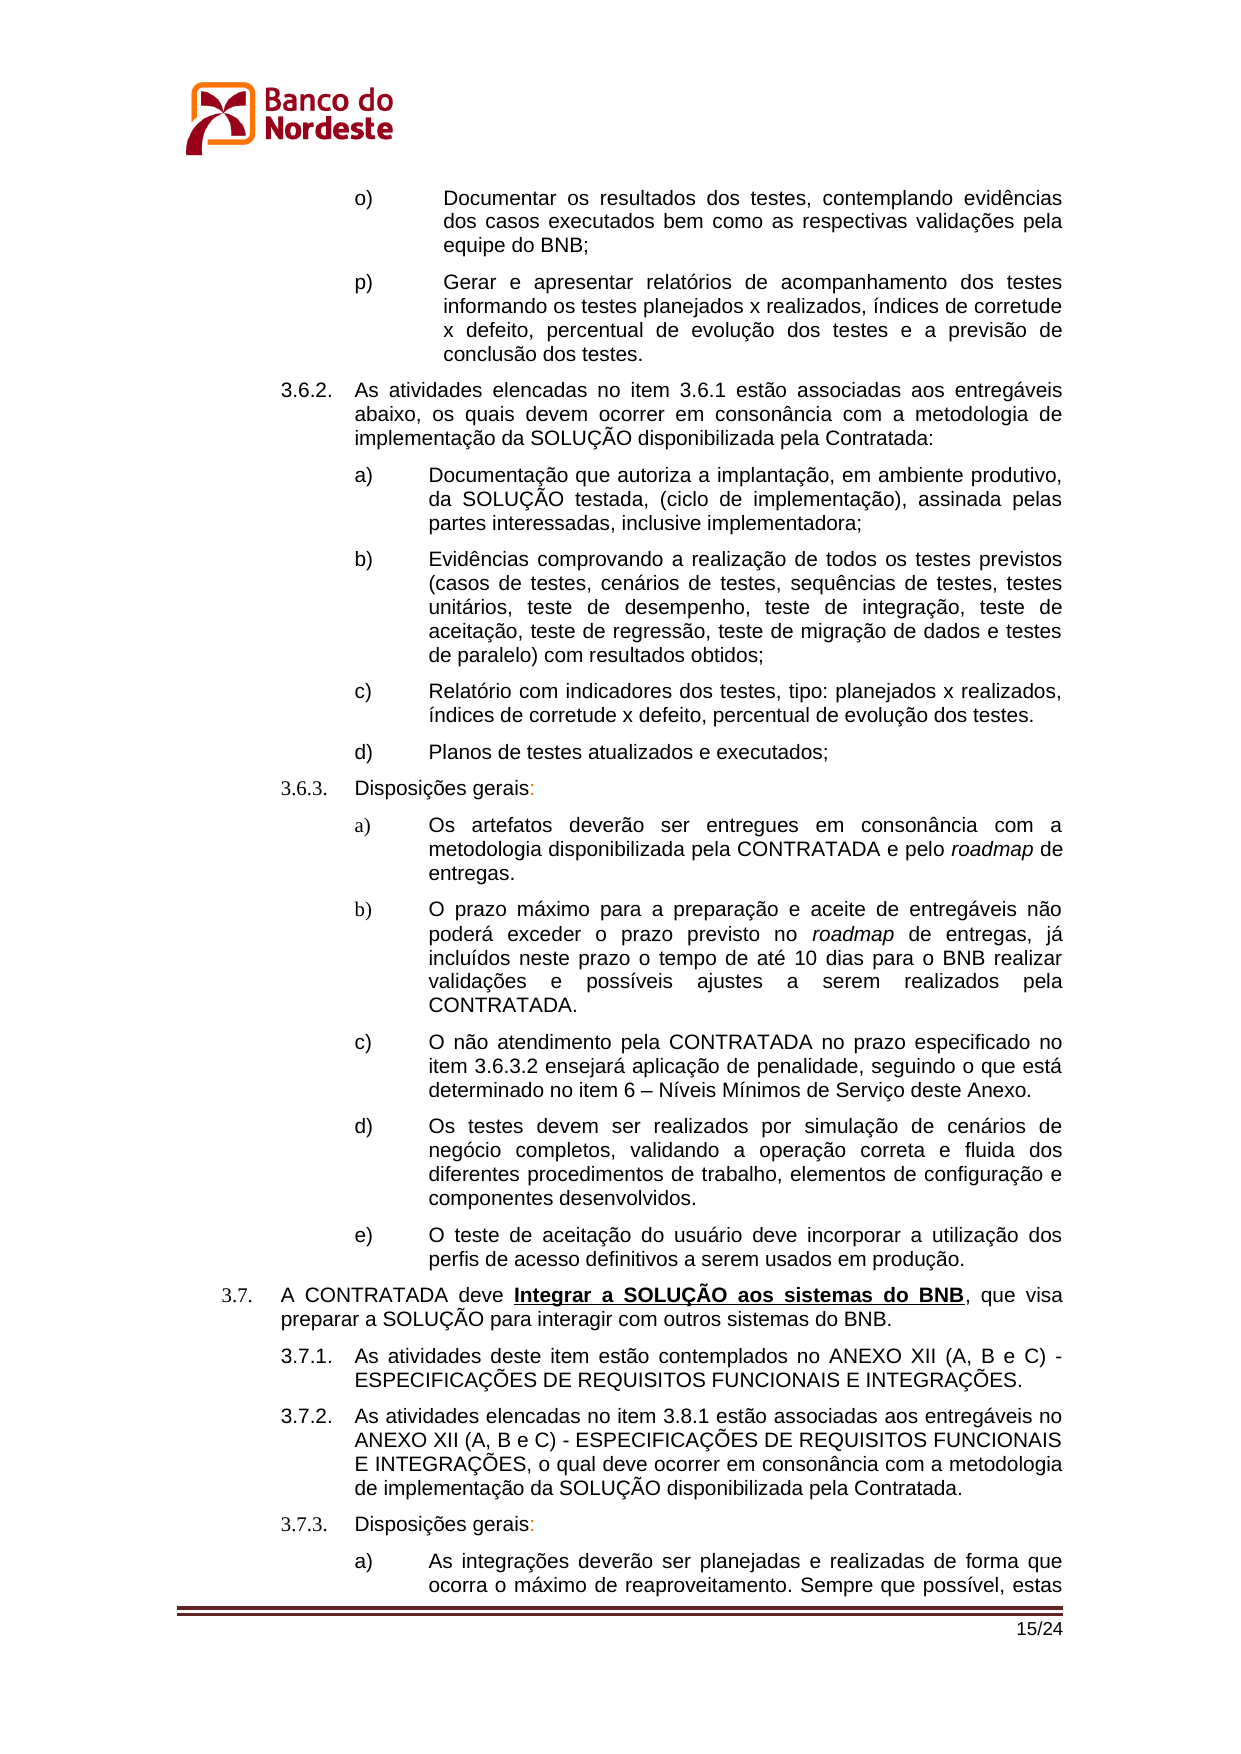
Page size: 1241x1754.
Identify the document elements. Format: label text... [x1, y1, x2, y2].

list Disposições gerais: [281, 776, 1063, 800]
list O prazo máximo para a preparação e aceite de entregáveis não poderá exceder o prazo previsto no roadmap de entregas, já incluídos neste prazo o tempo de até 10 dias para o BNB realizar validações e possíveis ajustes a serem realizados pela CONTRATADA. [354, 897, 1063, 1017]
list Os artefatos deverão ser entregues em consonância com a metodologia disponibilizada pela CONTRATADA e pelo roadmap de entregas. [354, 813, 1063, 885]
list As atividades elencadas no item 3.6.1 estão associadas aos entregáveis abaixo, os quais devem ocorrer em consonância com a metodologia de implementação da SOLUÇÃO disponibilizada pela Contratada: [281, 378, 1063, 450]
list Documentação que autoriza a implantação, em ambiente produtivo, da SOLUÇÃO testada, (ciclo de implementação), assinada pelas partes interessadas, inclusive implementadora; [354, 462, 1063, 534]
list As atividades deste item estão contemplados no ANEXO XII (A, B e C) - ESPECIFICAÇÕES DE REQUISITOS FUNCIONAIS E INTEGRAÇÕES. [281, 1343, 1063, 1391]
list Planos de testes atualizados e executados; [354, 739, 1063, 763]
list As integrações deverão ser planejadas e realizadas de forma que ocorra o máximo de reaproveitamento. Sempre que possível, estas [354, 1549, 1063, 1597]
list O teste de aceitação do usuário deve incorporar a utilização dos perfis de acesso definitivos a serem usados em produção. [354, 1222, 1063, 1270]
list Documentar os resultados dos testes, contemplando evidências dos casos executados bem como as respectivas validações pela equipe do BNB; [354, 185, 1063, 257]
list As atividades elencadas no item 3.8.1 estão associadas aos entregáveis no ANEXO XII (A, B e C) - ESPECIFICAÇÕES DE REQUISITOS FUNCIONAIS E INTEGRAÇÕES, o qual deve ocorrer em consonância com a metodologia de implementação da SOLUÇÃO disponibilizada pela Contratada. [281, 1404, 1063, 1500]
list O não atendimento pela CONTRATADA no prazo especificado no item 3.6.3.2 ensejará aplicação de penalidade, seguindo o que está determinado no item 6 – Níveis Mínimos de Serviço deste Anexo. [354, 1030, 1063, 1102]
list Disposições gerais: [281, 1512, 1063, 1536]
list Relatório com indicadores dos testes, tipo: planejados x realizados, índices de corretude x defeito, percentual de evolução dos testes. [354, 679, 1063, 727]
list Evidências comprovando a realização de todos os testes previstos (casos de testes, cenários de testes, sequências de testes, testes unitários, teste de desempenho, teste de integração, teste de aceitação, teste de regressão, teste de migração de dados e testes de paralelo) com resultados obtidos; [354, 547, 1063, 667]
list Gerar e apresentar relatórios de acompanhamento dos testes informando os testes planejados x realizados, índices de corretude x defeito, percentual de evolução dos testes e a previsão de conclusão dos testes. [354, 270, 1063, 366]
list Os testes devem ser realizados por simulação de cenários de negócio completos, validando a operação correta e fluida dos diferentes procedimentos de trabalho, elementos de configuração e componentes desenvolvidos. [354, 1114, 1063, 1210]
list A CONTRATADA deve Integrar a SOLUÇÃO aos sistemas do BNB, que visa preparar a SOLUÇÃO para interagir com outros sistemas do BNB. [221, 1283, 1063, 1331]
